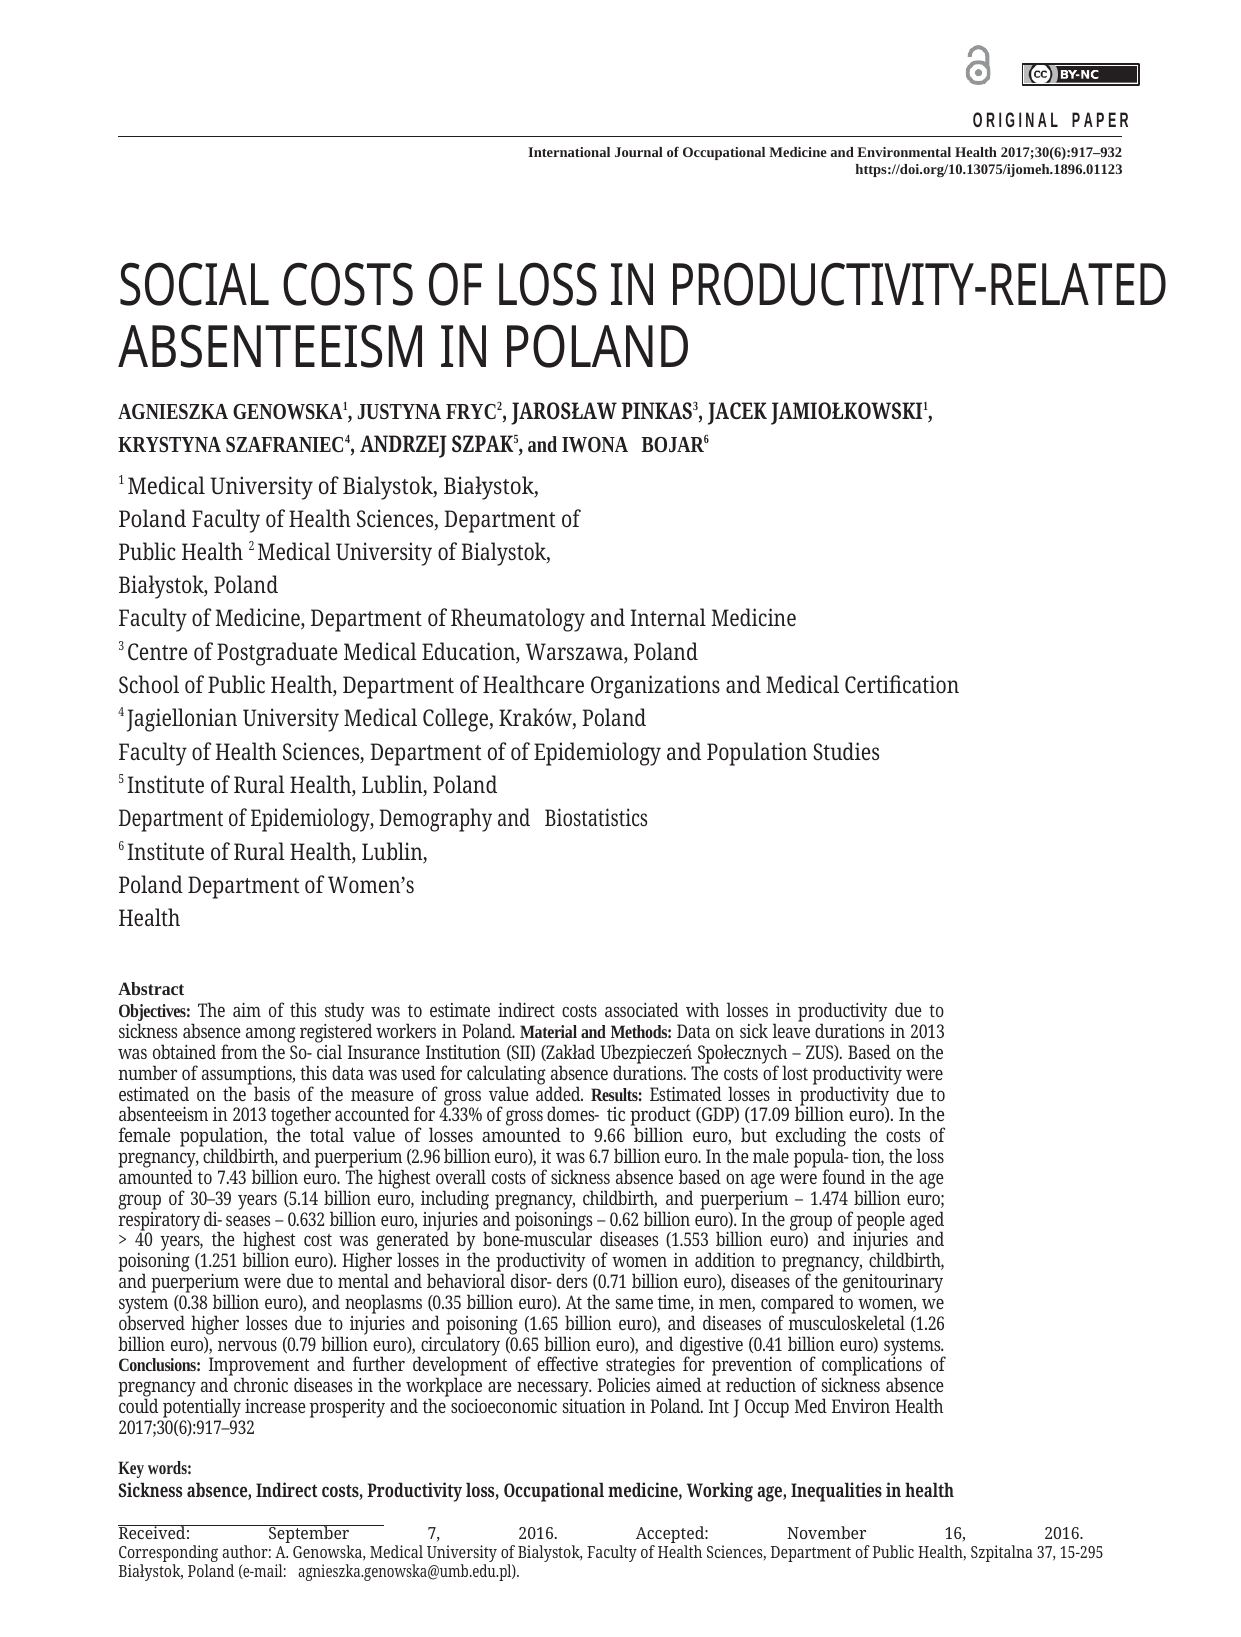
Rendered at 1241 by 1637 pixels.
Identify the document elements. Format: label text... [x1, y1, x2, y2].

text Objectives: The aim of this study was to estimate indirect costs associated with losses in productivity due to sickness absence among registered workers in Poland. Material and Methods: Data on sick leave durations in 2013 was obtained from the So- cial Insurance Institution (SII) (Zakład Ubezpieczeń Społecznych – ZUS). Based on the number of assumptions, this data was used for calculating absence durations. The costs of lost productivity were estimated on the basis of the measure of gross value added. Results: Estimated losses in productivity due to absenteeism in 2013 together accounted for 4.33% of gross domes- tic product (GDP) (17.09 billion euro). In the female population, the total value of losses amounted to 9.66 billion euro, but excluding the costs of pregnancy, childbirth, and puerperium (2.96 billion euro), it was 6.7 billion euro. In the male popula- tion, the loss amounted to 7.43 billion euro. The highest overall costs of sickness absence based on age were found in the age group of 30–39 years (5.14 billion euro, including pregnancy, childbirth, and puerperium – 1.474 billion euro; respiratory di- seases – 0.632 billion euro, injuries and poisonings – 0.62 billion euro). In the group of people aged > 40 years, the highest cost was generated by bone-muscular diseases (1.553 billion euro) and injuries and poisoning (1.251 billion euro). Higher losses in the productivity of women in addition to pregnancy, childbirth, and puerperium were due to mental and behavioral disor- ders (0.71 billion euro), diseases of the genitourinary system (0.38 billion euro), and neoplasms (0.35 billion euro). At the same time, in men, compared to women, we observed higher losses due to injuries and poisoning (1.65 billion euro), and diseases of musculoskeletal (1.26 billion euro), nervous (0.79 billion euro), circulatory (0.65 billion euro), and digestive (0.41 billion euro) systems. Conclusions: Improvement and further development of effective strategies for prevention of complications of pregnancy and chronic diseases in the workplace are necessary. Policies aimed at reduction of sickness absence could potentially increase prosperity and the socioeconomic situation in Poland. Int J Occup Med Environ Health 2017;30(6):917–932 [118, 1001, 945, 1438]
text Faculty of Health Sciences, Department of of Epidemiology and Population Studies [118, 736, 1209, 767]
text Sickness absence, Indirect costs, Productivity loss, Occupational medicine, Working age, Inequalities in health [118, 1478, 1209, 1502]
text Received: September 7, 2016. Accepted: November 16, 2016. Corresponding author: A. Genowska, Medical University of Bialystok, Faculty of Health Sciences, Department of Public Health, Szpitalna 37, 15-295 Białystok, Poland (e-mail: agnieszka.genowska@umb.edu.pl). [118, 1521, 1122, 1582]
text 3 Centre of Postgraduate Medical Education, Warszawa, Poland [118, 636, 1209, 667]
text Faculty of Medicine, Department of Rheumatology and Internal Medicine [118, 602, 1209, 633]
text Department of Epidemiology, Demography and Biostatistics [118, 802, 1209, 833]
text 5 Institute of Rural Health, Lublin, Poland [118, 769, 1209, 800]
text Key words: [118, 1458, 1209, 1478]
text School of Public Health, Department of Healthcare Organizations and Medical Certification [118, 669, 1209, 700]
subtitle AGNIESZKA GENOWSKA1, JUSTYNA FRYC2, JAROSŁAW PINKAS3, JACEK JAMIOŁKOWSKI1, KRYSTYNA SZAFRANIEC4, ANDRZEJ SZPAK5, and IWONA BOJAR6 [118, 394, 1035, 459]
picture [1024, 65, 1058, 83]
text O R I G I N A L P A P E R [106, 108, 1129, 132]
picture [965, 45, 991, 85]
text 1 Medical University of Bialystok, Białystok, Poland Faculty of Health Sciences, Department of Public Health 2 Medical University of Bialystok, Białystok, Poland [118, 470, 591, 600]
text 6 Institute of Rural Health, Lublin, Poland Department of Women’s Health [118, 836, 476, 933]
text https://doi.org/10.13075/ijomeh.1896.01123 [106, 161, 1122, 177]
text 4 Jagiellonian University Medical College, Kraków, Poland [118, 702, 1209, 733]
text Abstract [118, 979, 1209, 999]
text International Journal of Occupational Medicine and Environmental Health 2017;30(6):917–932 [106, 143, 1122, 160]
text SOCIAL COSTS OF LOSS IN PRODUCTIVITY-RELATED ABSENTEEISM IN POLAND [118, 255, 1209, 380]
